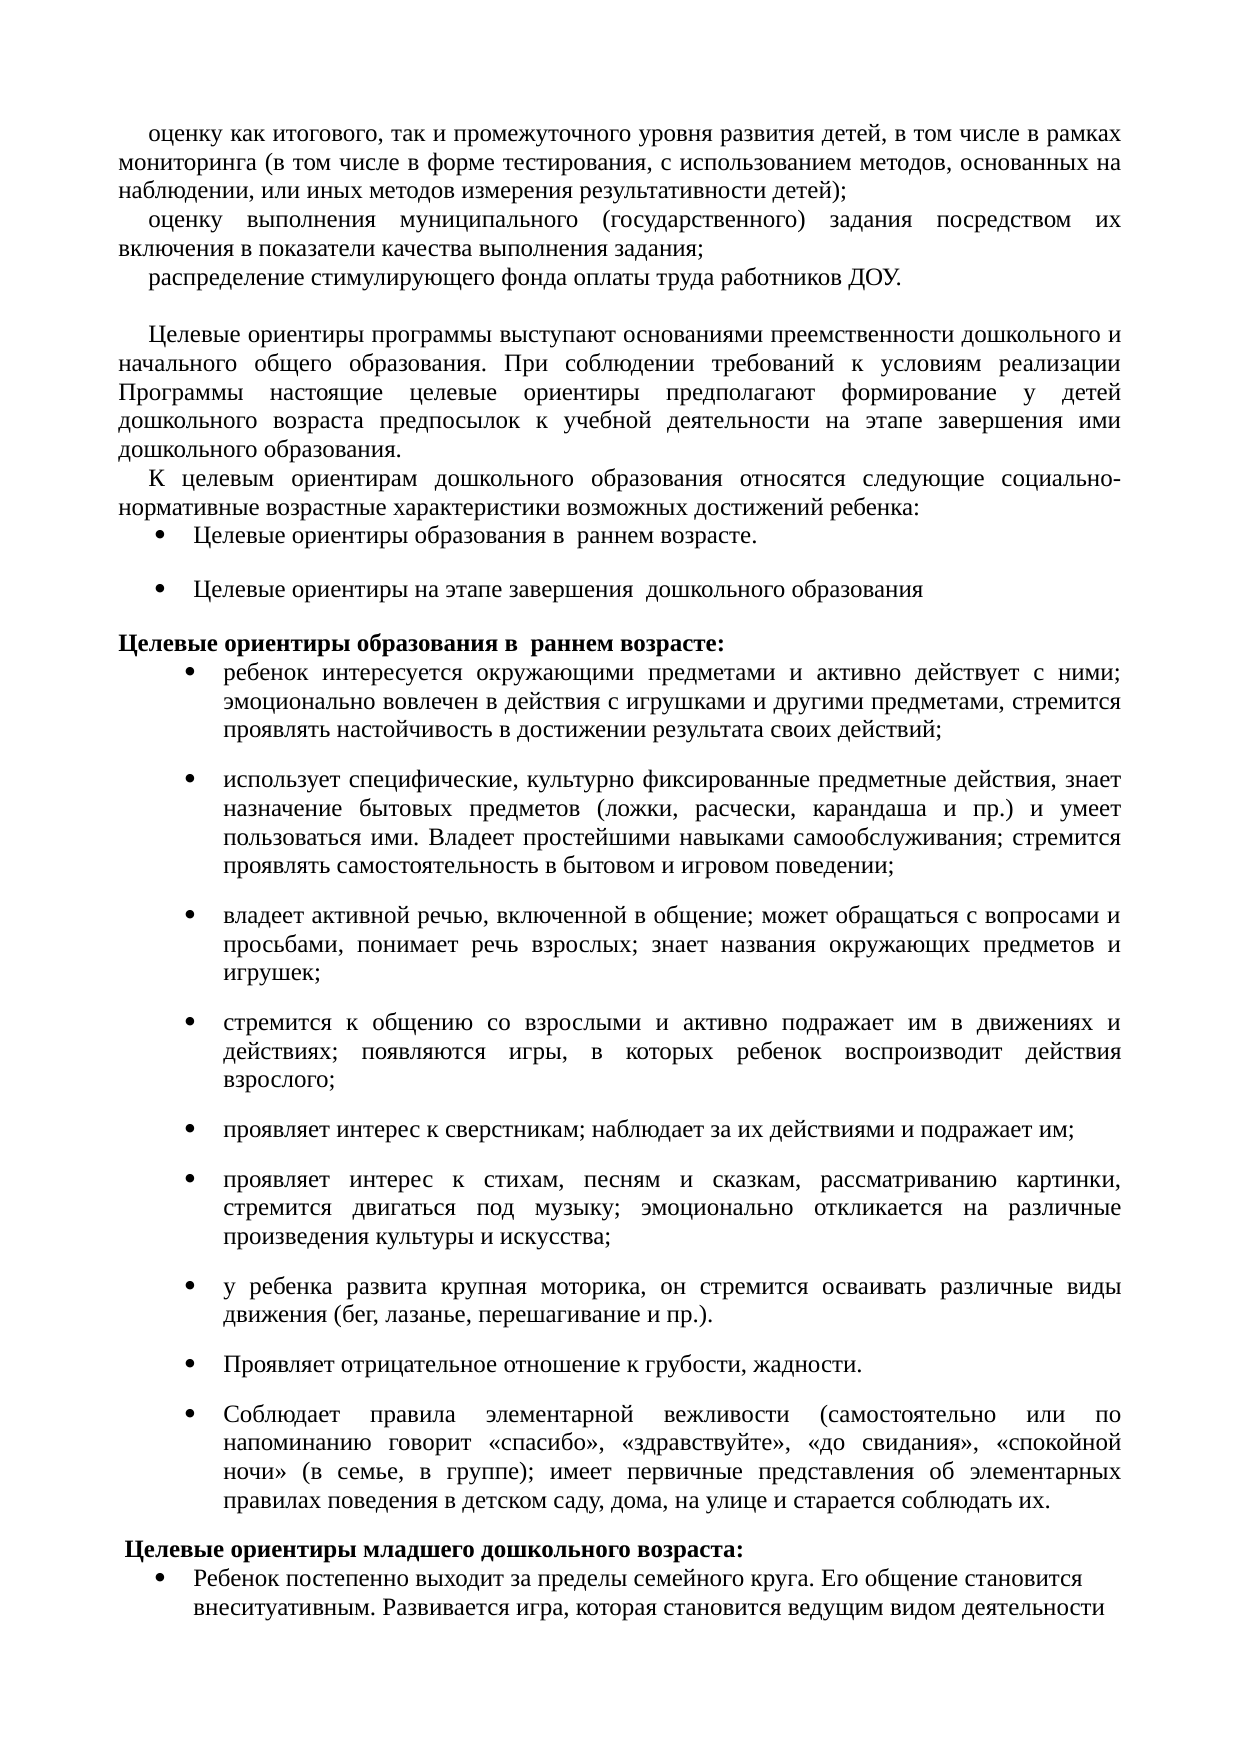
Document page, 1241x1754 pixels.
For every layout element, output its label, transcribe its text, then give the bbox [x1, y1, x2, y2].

text Целевые ориентиры младшего дошкольного возраста: [118, 1534, 1122, 1563]
list Ребенок постепенно выходит за пределы семейного круга. Его общение становится внеситуативным. Развивается игра, которая становится ведущим видом деятельности [156, 1563, 1122, 1621]
list проявляет интерес к стихам, песням и сказкам, рассматриванию картинки, стремится двигаться под музыку; эмоционально откликается на различные произведения культуры и искусства; [186, 1164, 1122, 1250]
text оценку как итогового, так и промежуточного уровня развития детей, в том числе в рамках мониторинга (в том числе в форме тестирования, с использованием методов, основанных на наблюдении, или иных методов измерения результативности детей); [118, 118, 1122, 204]
list Целевые ориентиры образования в раннем возрасте. [156, 521, 1122, 549]
list ребенок интересуется окружающими предметами и активно действует с ними; эмоционально вовлечен в действия с игрушками и другими предметами, стремится проявлять настойчивость в достижении результата своих действий; [186, 657, 1122, 743]
text оценку выполнения муниципального (государственного) задания посредством их включения в показатели качества выполнения задания; [118, 204, 1122, 262]
list у ребенка развита крупная моторика, он стремится осваивать различные виды движения (бег, лазанье, перешагивание и пр.). [186, 1271, 1122, 1328]
text Целевые ориентиры образования в раннем возрасте: [118, 628, 1122, 657]
list Проявляет отрицательное отношение к грубости, жадности. [186, 1349, 1122, 1378]
list владеет активной речью, включенной в общение; может обращаться с вопросами и просьбами, понимает речь взрослых; знает названия окружающих предметов и игрушек; [186, 900, 1122, 986]
list использует специфические, культурно фиксированные предметные действия, знает назначение бытовых предметов (ложки, расчески, карандаша и пр.) и умеет пользоваться ими. Владеет простейшими навыками самообслуживания; стремится проявлять самостоятельность в бытовом и игровом поведении; [186, 764, 1122, 879]
text К целевым ориентирам дошкольного образования относятся следующие социально-нормативные возрастные характеристики возможных достижений ребенка: [118, 463, 1122, 521]
text Целевые ориентиры программы выступают основаниями преемственности дошкольного и начального общего образования. При соблюдении требований к условиям реализации Программы настоящие целевые ориентиры предполагают формирование у детей дошкольного возраста предпосылок к учебной деятельности на этапе завершения ими дошкольного образования. [118, 319, 1122, 463]
list стремится к общению со взрослыми и активно подражает им в движениях и действиях; появляются игры, в которых ребенок воспроизводит действия взрослого; [186, 1007, 1122, 1093]
text распределение стимулирующего фонда оплаты труда работников ДОУ. [118, 262, 1122, 291]
list Соблюдает правила элементарной вежливости (самостоятельно или по напоминанию говорит «спасибо», «здравствуйте», «до свидания», «спокойной ночи» (в семье, в группе); имеет первичные представления об элементарных правилах поведения в детском саду, дома, на улице и старается соблюдать их. [186, 1399, 1122, 1514]
list Целевые ориентиры на этапе завершения дошкольного образования [156, 574, 1122, 603]
list проявляет интерес к сверстникам; наблюдает за их действиями и подражает им; [186, 1114, 1122, 1143]
